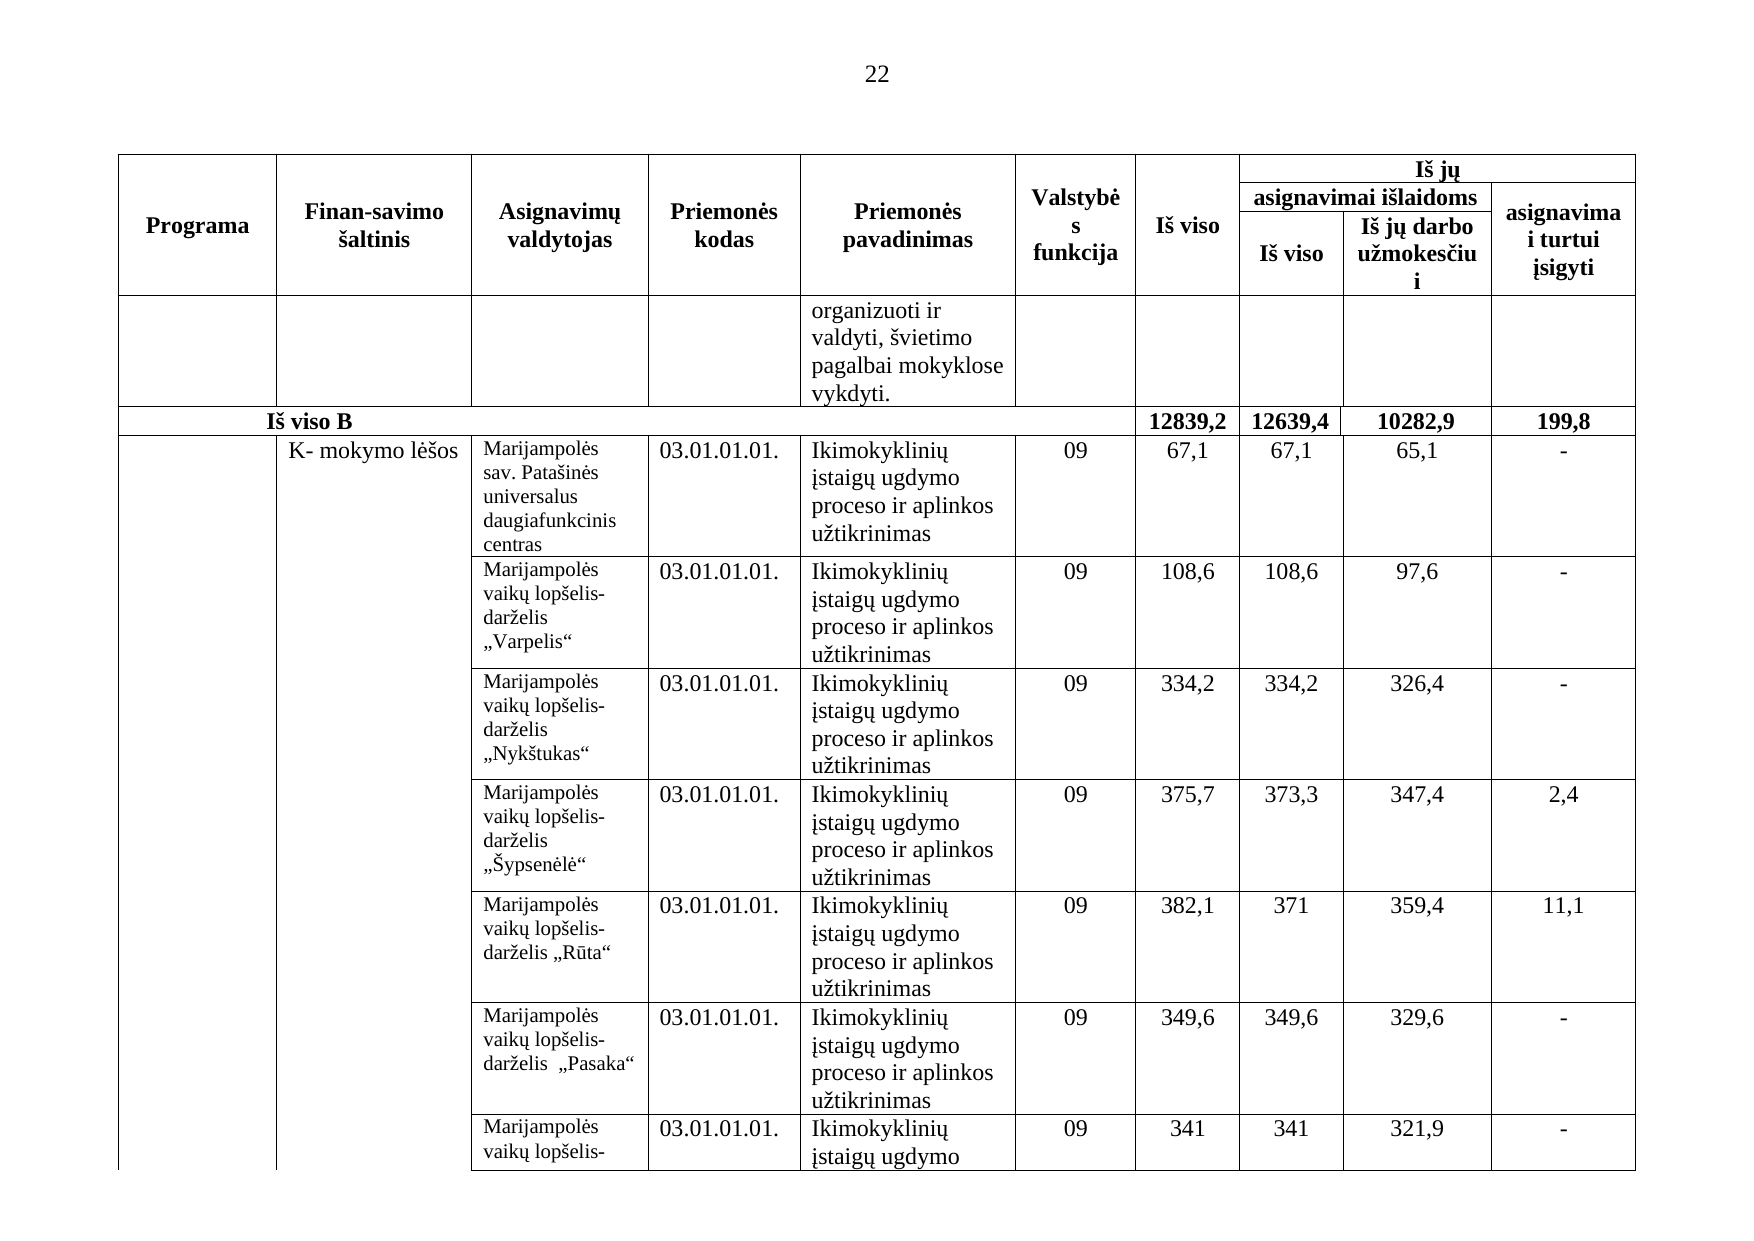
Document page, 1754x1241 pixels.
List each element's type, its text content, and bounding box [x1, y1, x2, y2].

table_cell 2,4 [1492, 780, 1635, 891]
table_cell 67,1 [1240, 436, 1343, 556]
table_cell Marijampolės vaikų lopšelis- [472, 1115, 648, 1170]
table_header Iš jų [1240, 155, 1635, 182]
table_cell Iš viso [1240, 212, 1343, 295]
table_cell 373,3 [1240, 780, 1343, 891]
table_header Priemonės kodas [649, 155, 800, 295]
table_cell 67,1 [1136, 436, 1239, 556]
table_cell Marijampolės vaikų lopšelis-darželis „Pasaka“ [472, 1003, 648, 1113]
table_cell Marijampolės vaikų lopšelis-darželis „Šypsenėlė“ [472, 780, 648, 891]
table_cell [1344, 296, 1491, 406]
table_cell 349,6 [1240, 1003, 1343, 1113]
table_cell 11,1 [1492, 892, 1635, 1002]
table_cell [472, 296, 648, 406]
table_cell 375,7 [1136, 780, 1239, 891]
table_cell 65,1 [1344, 436, 1491, 556]
table_header Iš viso [1136, 155, 1239, 295]
table_cell 09 [1016, 557, 1135, 668]
table_cell 09 [1016, 1115, 1135, 1170]
table_cell Ikimokyklinių įstaigų ugdymo proceso ir aplinkos užtikrinimas [801, 669, 1015, 779]
table_cell [119, 296, 276, 406]
table_cell 09 [1016, 780, 1135, 891]
table_cell Marijampolės vaikų lopšelis-darželis „Nykštukas“ [472, 669, 648, 779]
table_cell - [1492, 1003, 1635, 1113]
table_cell K- mokymo lėšos [277, 436, 471, 1170]
table_header Finan-savimo šaltinis [277, 155, 471, 295]
table_cell 341 [1136, 1115, 1239, 1170]
table_cell asignavimai turtui įsigyti [1492, 183, 1635, 295]
table_cell Marijampolės vaikų lopšelis-darželis „Varpelis“ [472, 557, 648, 668]
table_cell 12839,2 [1136, 407, 1239, 435]
table_cell [1016, 296, 1135, 406]
table_cell 329,6 [1344, 1003, 1491, 1113]
table_cell 09 [1016, 436, 1135, 556]
table_cell - [1492, 1115, 1635, 1170]
table_cell [1240, 296, 1343, 406]
table_cell - [1492, 669, 1635, 779]
table_cell 03.01.01.01. [649, 669, 800, 779]
table_cell 03.01.01.01. [649, 892, 800, 1002]
table_cell Iš jų darbo užmokesčiui [1344, 212, 1491, 295]
table_cell 03.01.01.01. [649, 436, 800, 556]
table_cell Ikimokyklinių įstaigų ugdymo proceso ir aplinkos užtikrinimas [801, 557, 1015, 668]
table_cell 382,1 [1136, 892, 1239, 1002]
table_cell 09 [1016, 1003, 1135, 1113]
table_cell 108,6 [1240, 557, 1343, 668]
table_cell - [1492, 296, 1635, 406]
table_cell [119, 436, 276, 1170]
table_cell 359,4 [1344, 892, 1491, 1002]
table_cell Ikimokyklinių įstaigų ugdymo proceso ir aplinkos užtikrinimas [801, 780, 1015, 891]
table_header Valstybės funkcija [1016, 155, 1135, 295]
table_header Priemonės pavadinimas [801, 155, 1015, 295]
table_cell 371 [1240, 892, 1343, 1002]
table_cell 199,8 [1492, 407, 1635, 435]
table_cell 341 [1240, 1115, 1343, 1170]
table_cell 349,6 [1136, 1003, 1239, 1113]
table_cell organizuoti ir valdyti, švietimo pagalbai mokyklose vykdyti. [801, 296, 1015, 406]
table_cell 09 [1016, 669, 1135, 779]
table_cell 334,2 [1240, 669, 1343, 779]
table_header Asignavimų valdytojas [472, 155, 648, 295]
table_cell 09 [1016, 892, 1135, 1002]
table_cell - [1492, 436, 1635, 556]
table_cell 03.01.01.01. [649, 1003, 800, 1113]
table_cell 03.01.01.01. [649, 557, 800, 668]
table_cell [649, 296, 800, 406]
table_cell Ikimokyklinių įstaigų ugdymo proceso ir aplinkos užtikrinimas [801, 892, 1015, 1002]
table_cell - [1492, 557, 1635, 668]
table_cell 347,4 [1344, 780, 1491, 891]
table_cell 108,6 [1136, 557, 1239, 668]
table_cell 334,2 [1136, 669, 1239, 779]
table_cell Iš viso B [119, 407, 1135, 435]
table_cell Ikimokyklinių įstaigų ugdymo [801, 1115, 1015, 1170]
table_cell asignavimai išlaidoms [1240, 183, 1491, 211]
table_cell Ikimokyklinių įstaigų ugdymo proceso ir aplinkos užtikrinimas [801, 1003, 1015, 1113]
table_cell [1136, 296, 1239, 406]
table_cell 03.01.01.01. [649, 780, 800, 891]
table_cell Ikimokyklinių įstaigų ugdymo proceso ir aplinkos užtikrinimas [801, 436, 1015, 556]
table_cell 10282,9 [1341, 407, 1491, 435]
table_cell 321,9 [1344, 1115, 1491, 1170]
table_cell 12639,4 [1240, 407, 1340, 435]
table_cell Marijampolės vaikų lopšelis-darželis „Rūta“ [472, 892, 648, 1002]
table_cell [277, 296, 471, 406]
table_cell 326,4 [1344, 669, 1491, 779]
table_header Programa [119, 155, 276, 295]
table_cell Marijampolės sav. Patašinės universalus daugiafunkcinis centras [472, 436, 648, 556]
table_cell 97,6 [1344, 557, 1491, 668]
table_cell 03.01.01.01. [649, 1115, 800, 1170]
